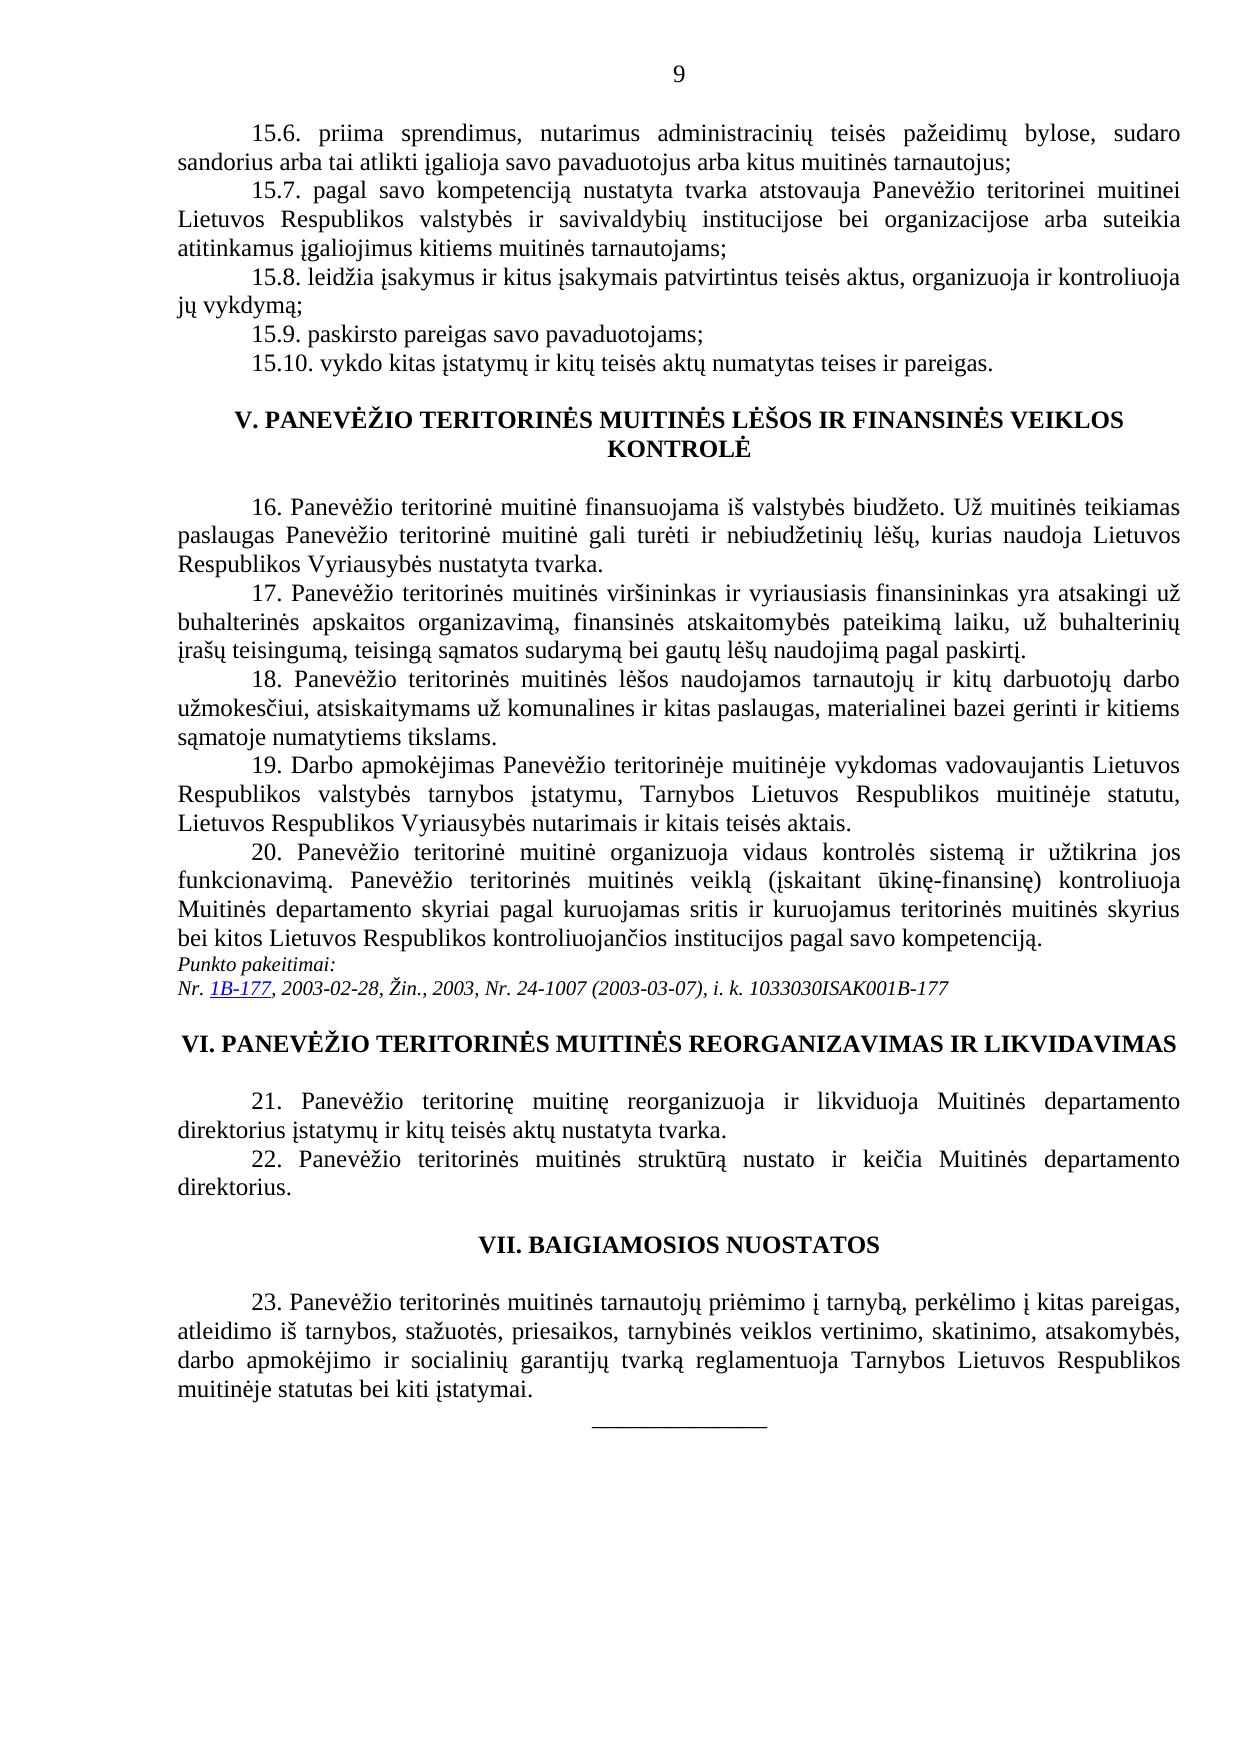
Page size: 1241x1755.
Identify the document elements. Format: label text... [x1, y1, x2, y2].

text 15.6. priima sprendimus, nutarimus administracinių teisės pažeidimų bylose, sudaro sandorius arba tai atlikti įgalioja savo pavaduotojus arba kitus muitinės tarnautojus; [177, 118, 1181, 176]
text 15.8. leidžia įsakymus ir kitus įsakymais patvirtintus teisės aktus, organizuoja ir kontroliuoja jų vykdymą; [177, 262, 1181, 319]
text ______________ [177, 1402, 1181, 1431]
text Punkto pakeitimai: [177, 952, 1181, 976]
text 18. Panevėžio teritorinės muitinės lėšos naudojamos tarnautojų ir kitų darbuotojų darbo užmokesčiui, atsiskaitymams už komunalines ir kitas paslaugas, materialinei bazei gerinti ir kitiems sąmatoje numatytiems tikslams. [177, 664, 1181, 751]
text 22. Panevėžio teritorinės muitinės struktūrą nustato ir keičia Muitinės departamento direktorius. [177, 1144, 1181, 1201]
text 23. Panevėžio teritorinės muitinės tarnautojų priėmimo į tarnybą, perkėlimo į kitas pareigas, atleidimo iš tarnybos, stažuotės, priesaikos, tarnybinės veiklos vertinimo, skatinimo, atsakomybės, darbo apmokėjimo ir socialinių garantijų tvarką reglamentuoja Tarnybos Lietuvos Respublikos muitinėje statutas bei kiti įstatymai. [177, 1287, 1181, 1402]
text 15.9. paskirsto pareigas savo pavaduotojams; [177, 319, 1181, 348]
text VII. BAIGIAMOSIOS NUOSTATOS [177, 1230, 1181, 1259]
text 20. Panevėžio teritorinė muitinė organizuoja vidaus kontrolės sistemą ir užtikrina jos funkcionavimą. Panevėžio teritorinės muitinės veiklą (įskaitant ūkinę-finansinę) kontroliuoja Muitinės departamento skyriai pagal kuruojamas sritis ir kuruojamus teritorinės muitinės skyrius bei kitos Lietuvos Respublikos kontroliuojančios institucijos pagal savo kompetenciją. [177, 837, 1181, 952]
text Nr. 1B-177, 2003-02-28, Žin., 2003, Nr. 24-1007 (2003-03-07), i. k. 1033030ISAK001B-177 [177, 976, 1181, 1000]
text 15.10. vykdo kitas įstatymų ir kitų teisės aktų numatytas teises ir pareigas. [177, 348, 1181, 377]
text 21. Panevėžio teritorinę muitinę reorganizuoja ir likviduoja Muitinės departamento direktorius įstatymų ir kitų teisės aktų nustatyta tvarka. [177, 1086, 1181, 1144]
text 16. Panevėžio teritorinė muitinė finansuojama iš valstybės biudžeto. Už muitinės teikiamas paslaugas Panevėžio teritorinė muitinė gali turėti ir nebiudžetinių lėšų, kurias naudoja Lietuvos Respublikos Vyriausybės nustatyta tvarka. [177, 492, 1181, 578]
text 17. Panevėžio teritorinės muitinės viršininkas ir vyriausiasis finansininkas yra atsakingi už buhalterinės apskaitos organizavimą, finansinės atskaitomybės pateikimą laiku, už buhalterinių įrašų teisingumą, teisingą sąmatos sudarymą bei gautų lėšų naudojimą pagal paskirtį. [177, 578, 1181, 664]
text 19. Darbo apmokėjimas Panevėžio teritorinėje muitinėje vykdomas vadovaujantis Lietuvos Respublikos valstybės tarnybos įstatymu, Tarnybos Lietuvos Respublikos muitinėje statutu, Lietuvos Respublikos Vyriausybės nutarimais ir kitais teisės aktais. [177, 751, 1181, 837]
text 15.7. pagal savo kompetenciją nustatyta tvarka atstovauja Panevėžio teritorinei muitinei Lietuvos Respublikos valstybės ir savivaldybių institucijose bei organizacijose arba suteikia atitinkamus įgaliojimus kitiems muitinės tarnautojams; [177, 176, 1181, 262]
text V. PANEVĖŽIO TERITORINĖS MUITINĖS LĖŠOS IR FINANSINĖS VEIKLOS KONTROLĖ [177, 406, 1181, 463]
text VI. PANEVĖŽIO TERITORINĖS MUITINĖS REORGANIZAVIMAS IR LIKVIDAVIMAS [177, 1029, 1181, 1057]
